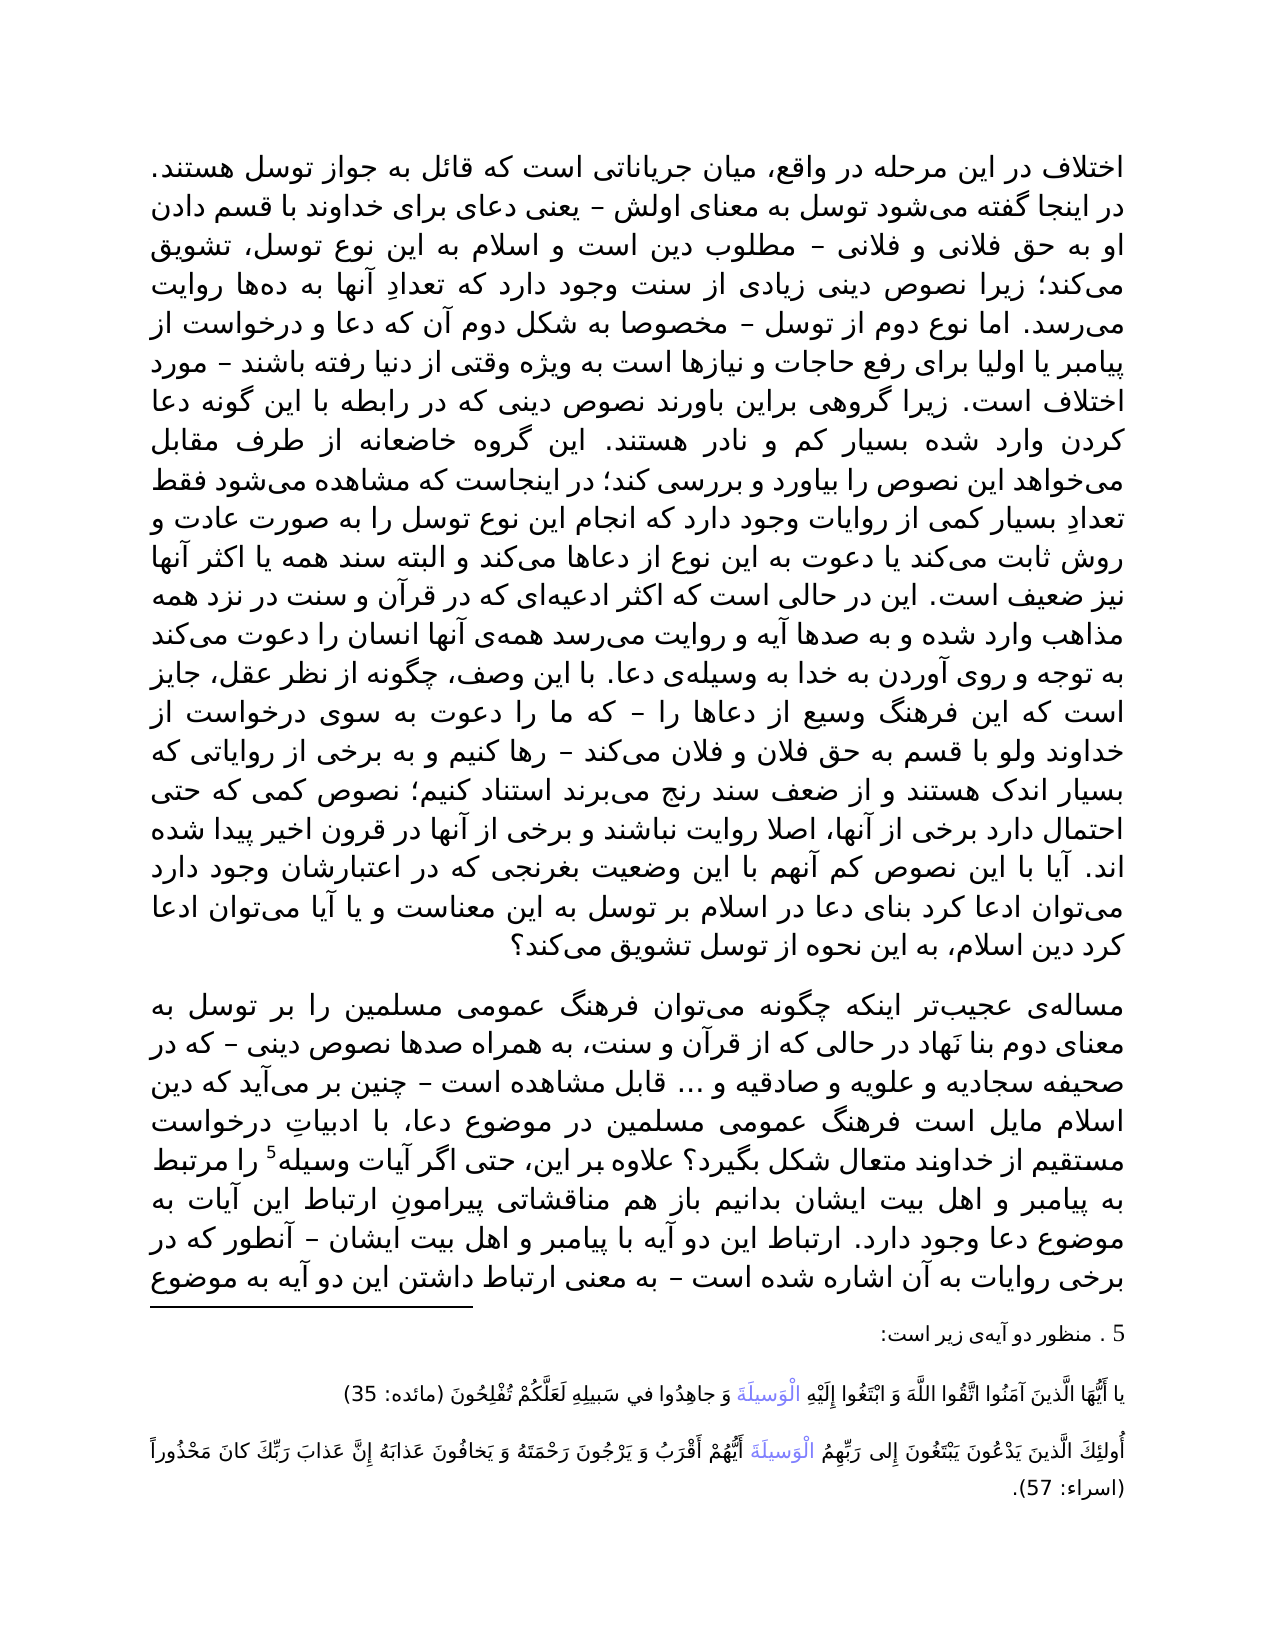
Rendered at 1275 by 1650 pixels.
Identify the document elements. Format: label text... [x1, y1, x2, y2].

text أُولئِكَ الَّذينَ يَدْعُونَ يَبْتَغُونَ إِلى‏ رَبِّهِمُ الْوَسيلَةَ أَيُّهُمْ أَقْرَبُ وَ يَرْجُونَ رَحْمَتَهُ وَ يَخافُونَ عَذابَهُ إِنَّ عَذابَ رَبِّكَ كانَ مَحْذُوراً (اسراء: 57). [150, 1439, 1125, 1500]
text . منظور دو آیه‌ی زیر است: [150, 1318, 1125, 1347]
text اختلاف در این مرحله در واقع، میان جریاناتی است که قائل به جواز توسل هستند. در اینجا گفته می‌شود توسل به معنای اولش – یعنی دعای برای خداوند با قسم دادن او به حق فلانی و فلانی – مطلوب دین است و اسلام به این نوع توسل، تشویق می‌کند؛ زیرا نصوص دینی زیادی از سنت وجود دارد که تعدادِ آنها به ده‌ها روایت می‌رسد. اما نوع دوم از توسل – مخصوصا به شکل دوم آن که دعا و درخواست از پیامبر یا اولیا برای رفع حاجات و نیازها است به ویژه وقتی از دنیا رفته باشند – مورد اختلاف است. زیرا گروهی براین باورند نصوص دینی که در رابطه با این گونه دعا کردن وارد شده بسیار کم و نادر هستند. این گروه خاضعانه از طرف مقابل می‌خواهد این نصوص را بیاورد و بررسی کند؛ در اینجاست که مشاهده می‌شود فقط تعدادِ بسیار کمی از روایات وجود دارد که انجام این نوع توسل را به صورت عادت و روش ثابت می‌کند یا دعوت به این نوع از دعاها می‌کند و البته سند همه یا اکثر آنها نیز ضعیف است. این در حالی است که اکثر ادعیه‌ای که در قرآن و سنت در نزد همه مذاهب وارد شده و به صدها آیه و روایت می‌رسد همه‌ی آنها انسان را دعوت می‌کند به توجه و روی آوردن به خدا به وسیله‌ی دعا. با این وصف، چگونه از نظر عقل، جایز است که این فرهنگ وسیع از دعاها را – که ما را دعوت به سوی درخواست از خداوند ولو با قسم به حق فلان و فلان می‌کند – رها کنیم و به برخی از روایاتی که بسیار اندک هستند و از ضعف سند رنج می‌برند استناد کنیم؛ نصوص کمی که حتی احتمال دارد برخی از آنها، اصلا روایت نباشند و برخی از آنها در قرون اخیر پیدا شده اند. آیا با این نصوص کم آنهم با این وضعیت بغرنجی که در اعتبارشان وجود دارد می‌توان ادعا کرد بنای دعا در اسلام بر توسل به این معناست و یا آیا می‌توان ادعا کرد دین اسلام، به این نحوه از توسل تشویق می‌کند؟ [150, 150, 1125, 962]
text مساله‌ی عجیب‌تر اینکه چگونه می‌توان فرهنگ عمومی مسلمین را بر توسل به معنای دوم بنا نَهاد در حالی که از قرآن و سنت، به همراه صدها نصوص دینی – که در صحیفه سجادیه و علویه و صادقیه و ... قابل مشاهده است – چنین بر می‌آید که دین اسلام مایل است فرهنگ عمومی مسلمین در موضوع دعا، با ادبیاتِ درخواست مستقیم از خداوند متعال شکل بگیرد؟ علاوه بر این، حتی اگر آیات وسیله را مرتبط به پیامبر و اهل بیت ایشان بدانیم باز هم مناقشاتی پیرامونِ ارتباط این آیات به موضوع دعا وجود دارد. ارتباط این دو آیه با پیامبر و اهل بیت ایشان – آنطور که در برخی روایات به آن اشاره شده است – به معنی ارتباط داشتن این دو آیه به موضوع مورد نظر ما یعنی دعا نیست مگر اینکه دلیل خاصی این ارتباط را ثابت کند؛ در غیر این صورت، اگر امر قرآن به آوردنِ «وسیله» شامل دعا هم بشود باید قائل به وجوب توسل شویم نه جواز آن! و در آن هنگام، باید این سؤال را پرسید که اگر این توسل، واجب باشد چگونه صدها دعای مذکور در نصوص دینی، بر عکس این وجوب هستند؟ [150, 988, 1125, 1294]
text يا أَيُّهَا الَّذينَ آمَنُوا اتَّقُوا اللَّهَ وَ ابْتَغُوا إِلَيْهِ الْوَسيلَةَ وَ جاهِدُوا في‏ سَبيلِهِ لَعَلَّكُمْ تُفْلِحُونَ (مائده: 35) [150, 1382, 1125, 1406]
